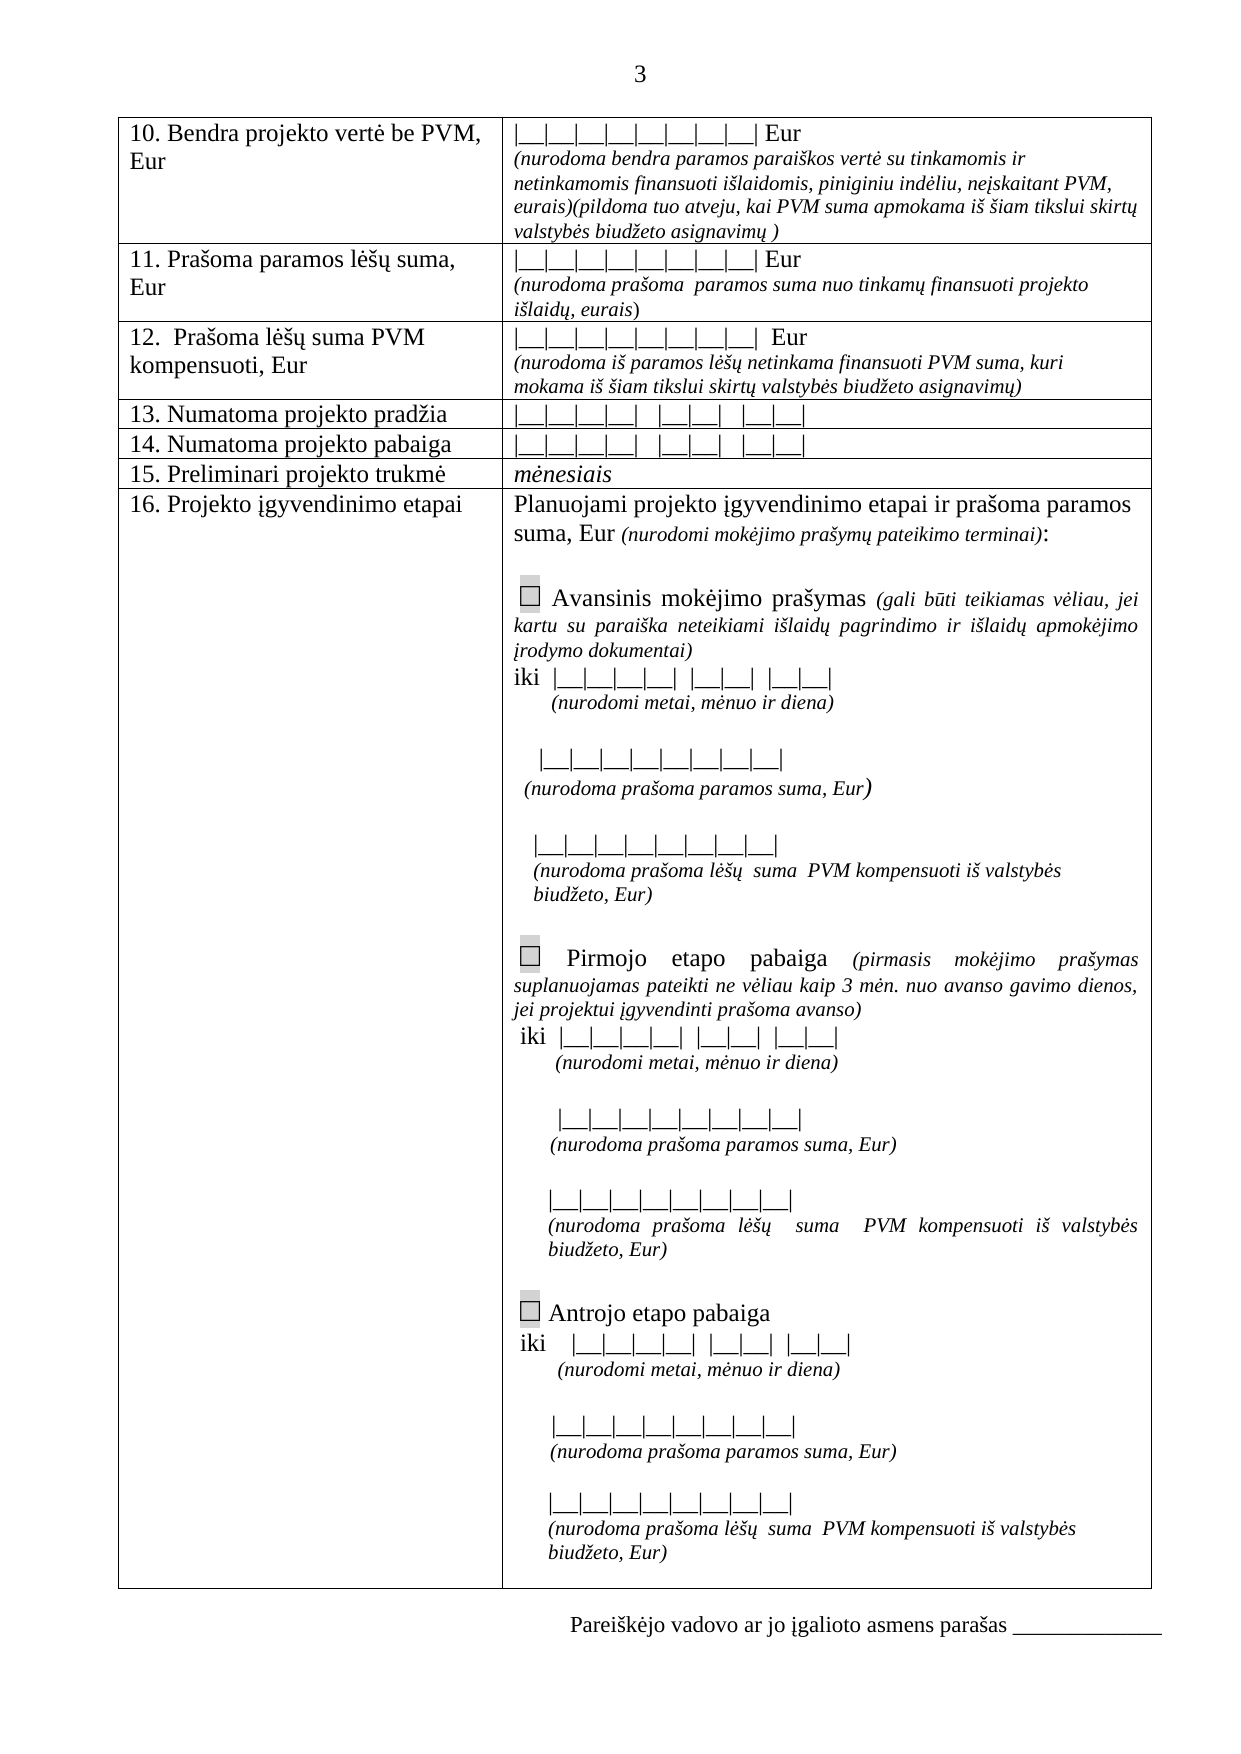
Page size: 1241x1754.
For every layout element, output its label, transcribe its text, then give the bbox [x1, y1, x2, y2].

table_cell |__|__|__|__|__|__|__|__| Eur (nurodoma bendra paramos paraiškos vertė su tinkamomis ir netinkamomis finansuoti išlaidomis, piniginiu indėliu, neįskaitant PVM, eurais)(pildoma tuo atveju, kai PVM suma apmokama iš šiam tikslui skirtų valstybės biudžeto asignavimų ) [503, 118, 1151, 243]
table_cell |__|__|__|__| |__|__| |__|__| [503, 400, 1151, 428]
table_cell Planuojami projekto įgyvendinimo etapai ir prašoma paramos suma, Eur (nurodomi mokėjimo prašymų pateikimo terminai): □ Avansinis mokėjimo prašymas (gali būti teikiamas vėliau, jei kartu su paraiška neteikiami išlaidų pagrindimo ir išlaidų apmokėjimo įrodymo dokumentai) iki |__|__|__|__| |__|__| |__|__| (nurodomi metai, mėnuo ir diena) |__|__|__|__|__|__|__|__| (nurodoma prašoma paramos suma, Eur) |__|__|__|__|__|__|__|__| (nurodoma prašoma lėšų suma PVM kompensuoti iš valstybės biudžeto, Eur) □ Pirmojo etapo pabaiga (pirmasis mokėjimo prašymas suplanuojamas pateikti ne vėliau kaip 3 mėn. nuo avanso gavimo dienos, jei projektui įgyvendinti prašoma avanso) iki |__|__|__|__| |__|__| |__|__| (nurodomi metai, mėnuo ir diena) |__|__|__|__|__|__|__|__| (nurodoma prašoma paramos suma, Eur) |__|__|__|__|__|__|__|__| (nurodoma prašoma lėšų suma PVM kompensuoti iš valstybės biudžeto, Eur) □ Antrojo etapo pabaiga iki |__|__|__|__| |__|__| |__|__| (nurodomi metai, mėnuo ir diena) |__|__|__|__|__|__|__|__| (nurodoma prašoma paramos suma, Eur) |__|__|__|__|__|__|__|__| (nurodoma prašoma lėšų suma PVM kompensuoti iš valstybės biudžeto, Eur) [503, 489, 1151, 1588]
table_cell 11. Prašoma paramos lėšų suma, Eur [119, 244, 502, 321]
table_cell 15. Preliminari projekto trukmė [119, 459, 502, 488]
table_cell 14. Numatoma projekto pabaiga [119, 429, 502, 458]
table_cell |__|__|__|__|__|__|__|__| Eur (nurodoma iš paramos lėšų netinkama finansuoti PVM suma, kuri mokama iš šiam tikslui skirtų valstybės biudžeto asignavimų) [503, 322, 1151, 398]
table_cell 10. Bendra projekto vertė be PVM, Eur [119, 118, 502, 243]
table_cell 13. Numatoma projekto pradžia [119, 400, 502, 428]
table_cell mėnesiais [503, 459, 1151, 488]
table_cell |__|__|__|__|__|__|__|__| Eur (nurodoma prašoma paramos suma nuo tinkamų finansuoti projekto išlaidų, eurais) [503, 244, 1151, 321]
table_cell 16. Projekto įgyvendinimo etapai [119, 489, 502, 1588]
table_cell |__|__|__|__| |__|__| |__|__| [503, 429, 1151, 458]
table_cell 12. Prašoma lėšų suma PVM kompensuoti, Eur [119, 322, 502, 398]
